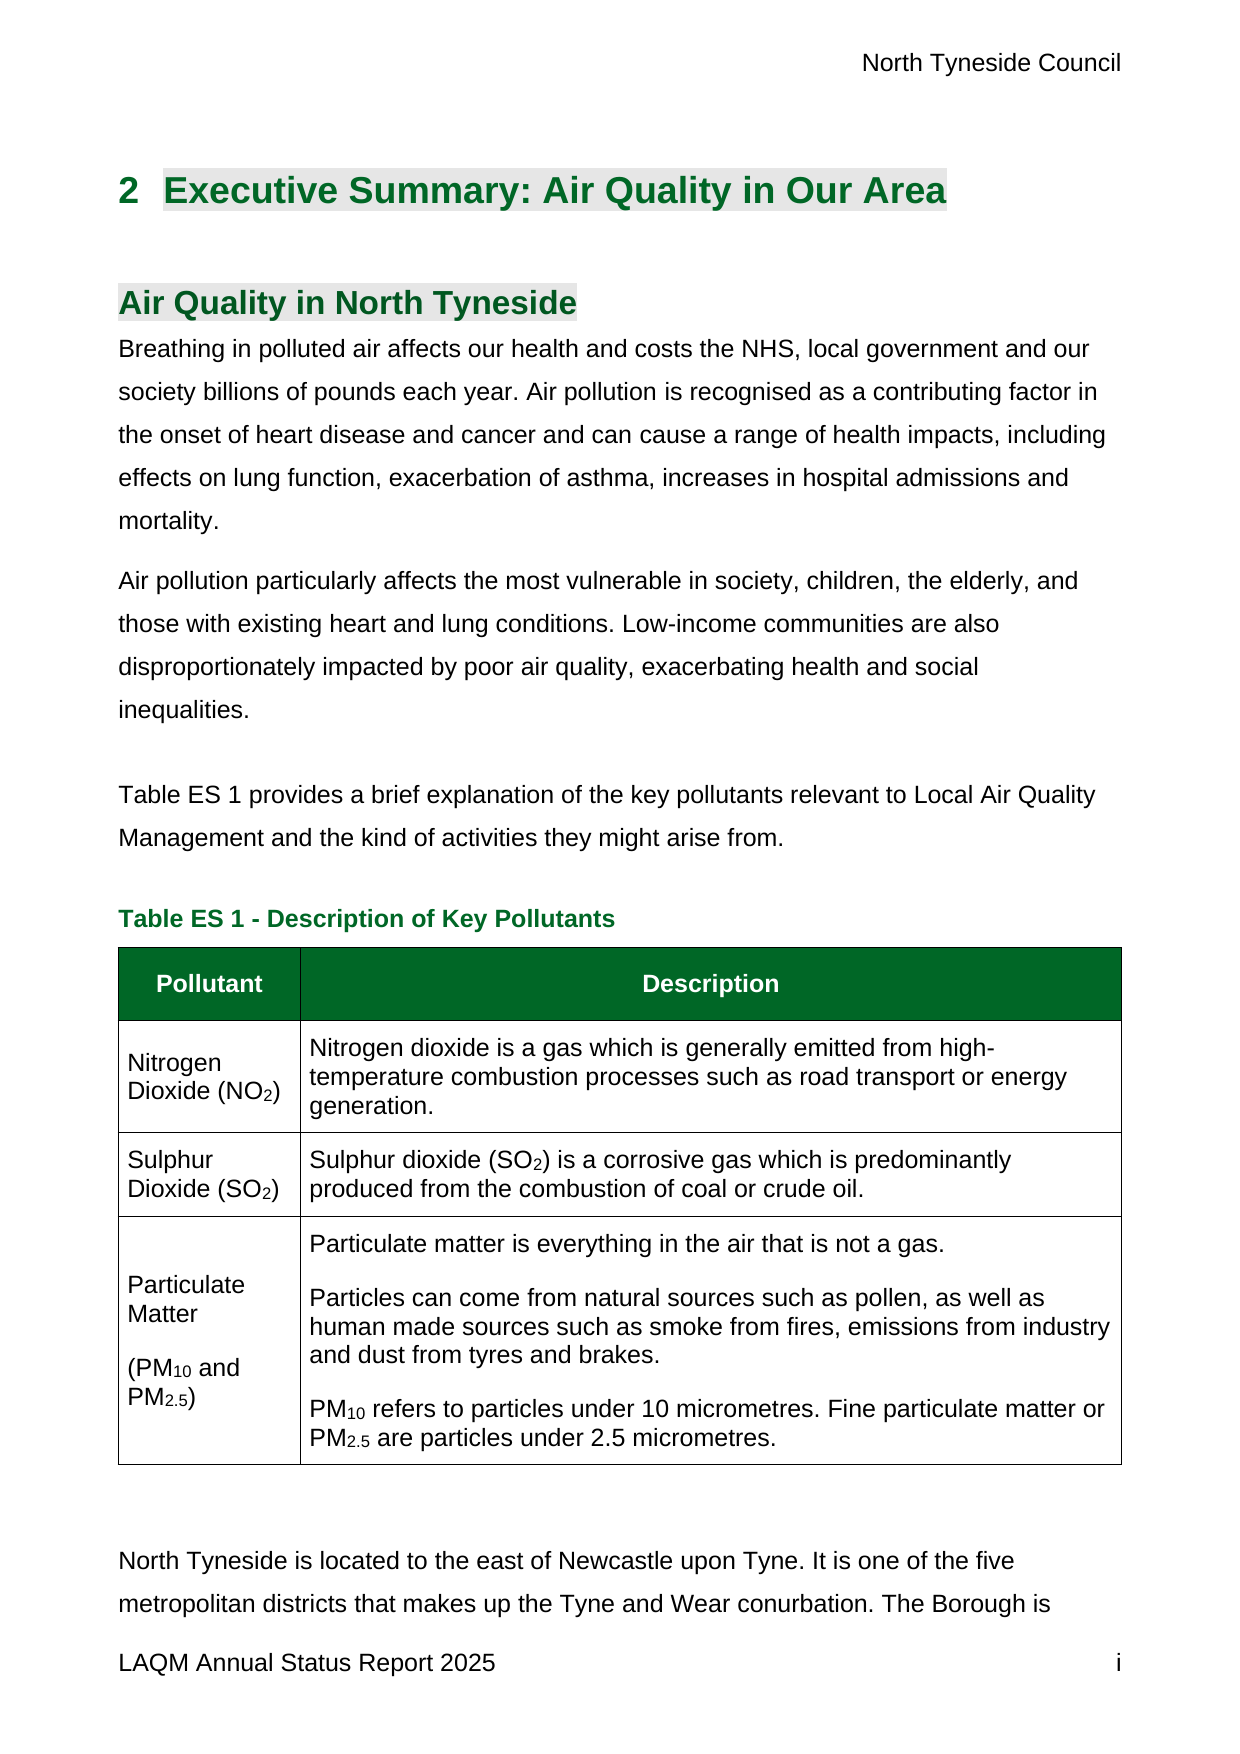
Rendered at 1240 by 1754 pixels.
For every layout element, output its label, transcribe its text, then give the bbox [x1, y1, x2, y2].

table_cell Particulate matter is everything in the air that is not a gas. Particles can come from natural sources such as pollen, as well as human made sources such as smoke from fires, emissions from industry and dust from tyres and brakes. PM10 refers to particles under 10 micrometres. Fine particulate matter or PM2.5 are particles under 2.5 micrometres. [301, 1217, 1121, 1464]
subtitle Executive Summary: Air Quality in Our Area [118, 168, 1121, 211]
table_cell Sulphur Dioxide (SO2) [119, 1133, 300, 1216]
text Air pollution particularly affects the most vulnerable in society, children, the elderly, and those with existing heart and lung conditions. Low-income communities are also disproportionately impacted by poor air quality, exacerbating health and social inequalities. [118, 566, 1121, 724]
table_cell Nitrogen Dioxide (NO2) [119, 1021, 300, 1132]
text Breathing in polluted air affects our health and costs the NHS, local government and our society billions of pounds each year. Air pollution is recognised as a contributing factor in the onset of heart disease and cancer and can cause a range of health impacts, including effects on lung function, exacerbation of asthma, increases in hospital admissions and mortality. [118, 334, 1121, 535]
table_cell Particulate Matter (PM10 and PM2.5) [119, 1217, 300, 1464]
text Table ES 1 - Description of Key Pollutants [118, 904, 1121, 933]
table_header Pollutant [119, 948, 300, 1020]
text North Tyneside is located to the east of Newcastle upon Tyne. It is one of the five metropolitan districts that makes up the Tyne and Wear conurbation. The Borough is [118, 1546, 1121, 1618]
subtitle Air Quality in North Tyneside [577, 283, 1121, 321]
table_cell Sulphur dioxide (SO2) is a corrosive gas which is predominantly produced from the combustion of coal or crude oil. [301, 1133, 1121, 1216]
table_cell Nitrogen dioxide is a gas which is generally emitted from high-temperature combustion processes such as road transport or energy generation. [301, 1021, 1121, 1132]
text Table ES 1 provides a brief explanation of the key pollutants relevant to Local Air Quality Management and the kind of activities they might arise from. [118, 780, 1121, 852]
table_header Description [301, 948, 1121, 1020]
